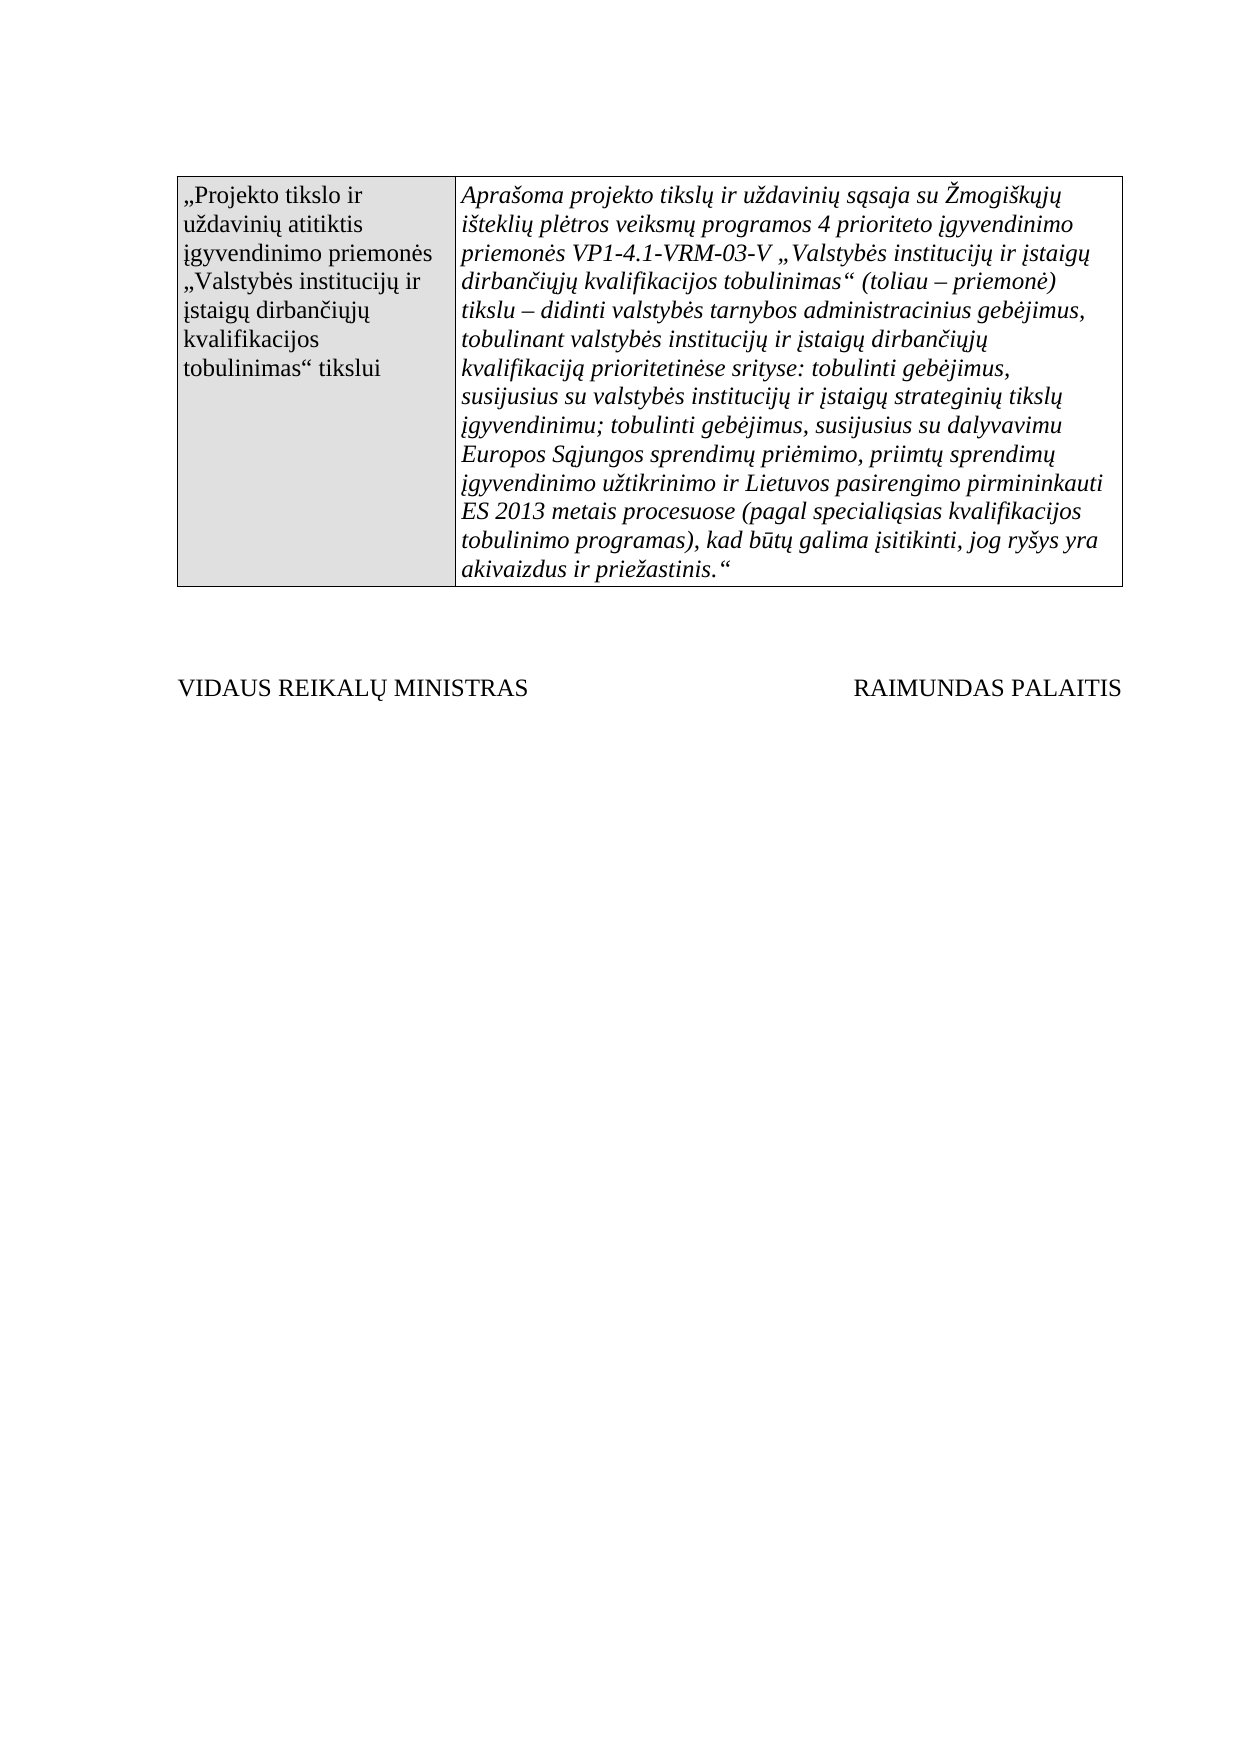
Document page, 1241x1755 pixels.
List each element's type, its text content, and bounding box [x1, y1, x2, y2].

text Vidaus reikalų ministras Raimundas Palaitis [177, 673, 1122, 702]
table_header Aprašoma projekto tikslų ir uždavinių sąsaja su Žmogiškųjų išteklių plėtros veiksmų programos 4 prioriteto įgyvendinimo priemonės VP1-4.1-VRM-03-V „Valstybės institucijų ir įstaigų dirbančiųjų kvalifikacijos tobulinimas“ (toliau – priemonė) tikslu – didinti valstybės tarnybos administracinius gebėjimus, tobulinant valstybės institucijų ir įstaigų dirbančiųjų kvalifikaciją prioritetinėse srityse: tobulinti gebėjimus, susijusius su valstybės institucijų ir įstaigų strateginių tikslų įgyvendinimu; tobulinti gebėjimus, susijusius su dalyvavimu Europos Sąjungos sprendimų priėmimo, priimtų sprendimų įgyvendinimo užtikrinimo ir Lietuvos pasirengimo pirmininkauti ES 2013 metais procesuose (pagal specialiąsias kvalifikacijos tobulinimo programas), kad būtų galima įsitikinti, jog ryšys yra akivaizdus ir priežastinis.“ [456, 177, 1122, 586]
table_header „Projekto tikslo ir uždavinių atitiktis įgyvendinimo priemonės „Valstybės institucijų ir įstaigų dirbančiųjų kvalifikacijos tobulinimas“ tikslui [178, 177, 455, 586]
